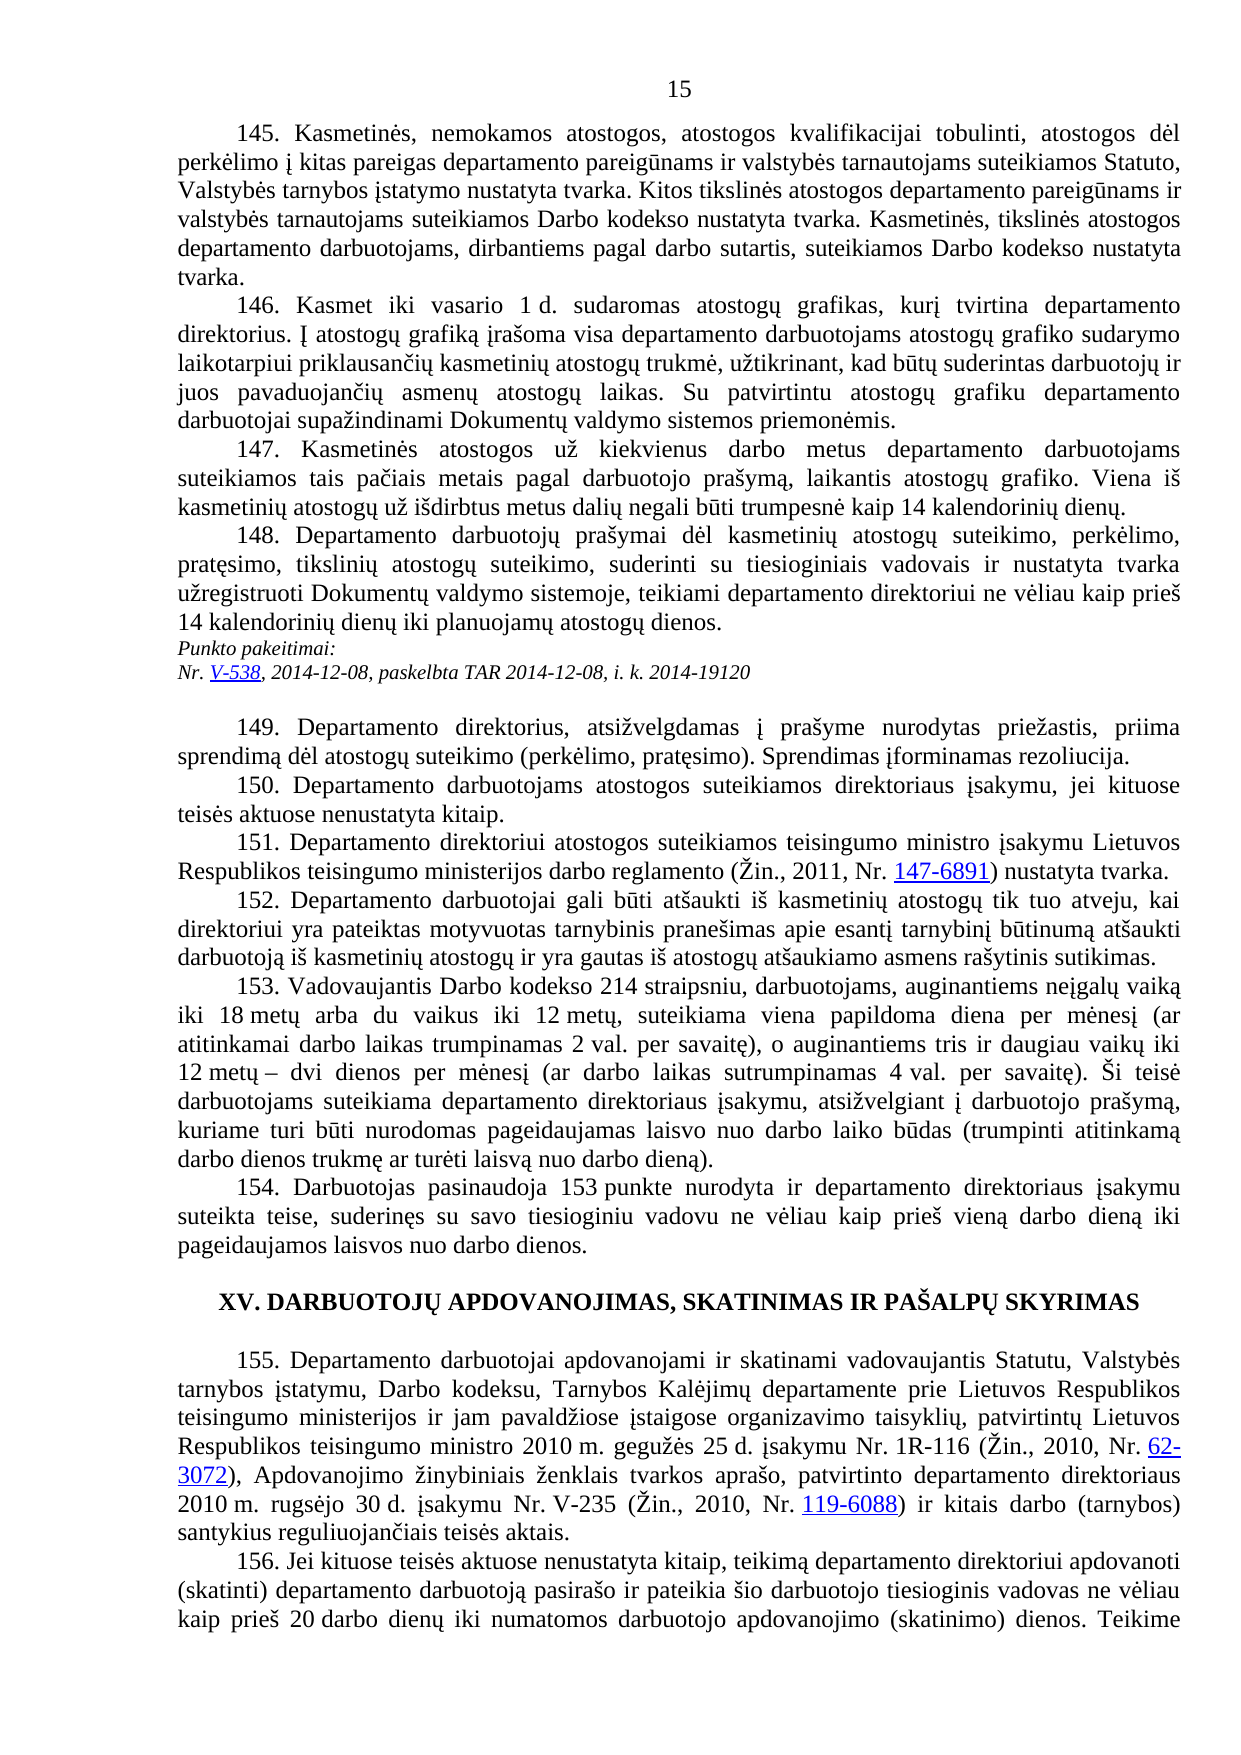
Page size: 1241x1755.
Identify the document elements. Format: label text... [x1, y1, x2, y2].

text 151. Departamento direktoriui atostogos suteikiamos teisingumo ministro įsakymu Lietuvos Respublikos teisingumo ministerijos darbo reglamento (Žin., 2011, Nr. 147-6891) nustatyta tvarka. [177, 827, 1181, 885]
text 148. Departamento darbuotojų prašymai dėl kasmetinių atostogų suteikimo, perkėlimo, pratęsimo, tikslinių atostogų suteikimo, suderinti su tiesioginiais vadovais ir nustatyta tvarka užregistruoti Dokumentų valdymo sistemoje, teikiami departamento direktoriui ne vėliau kaip prieš 14 kalendorinių dienų iki planuojamų atostogų dienos. [177, 521, 1181, 636]
text 154. Darbuotojas pasinaudoja 153 punkte nurodyta ir departamento direktoriaus įsakymu suteikta teise, suderinęs su savo tiesioginiu vadovu ne vėliau kaip prieš vieną darbo dieną iki pageidaujamos laisvos nuo darbo dienos. [177, 1172, 1181, 1259]
text 152. Departamento darbuotojai gali būti atšaukti iš kasmetinių atostogų tik tuo atveju, kai direktoriui yra pateiktas motyvuotas tarnybinis pranešimas apie esantį tarnybinį būtinumą atšaukti darbuotoją iš kasmetinių atostogų ir yra gautas iš atostogų atšaukiamo asmens rašytinis sutikimas. [177, 885, 1181, 971]
text 146. Kasmet iki vasario 1 d. sudaromas atostogų grafikas, kurį tvirtina departamento direktorius. Į atostogų grafiką įrašoma visa departamento darbuotojams atostogų grafiko sudarymo laikotarpiui priklausančių kasmetinių atostogų trukmė, užtikrinant, kad būtų suderintas darbuotojų ir juos pavaduojančių asmenų atostogų laikas. Su patvirtintu atostogų grafiku departamento darbuotojai supažindinami Dokumentų valdymo sistemos priemonėmis. [177, 291, 1181, 434]
text 149. Departamento direktorius, atsižvelgdamas į prašyme nurodytas priežastis, priima sprendimą dėl atostogų suteikimo (perkėlimo, pratęsimo). Sprendimas įforminamas rezoliucija. [177, 712, 1181, 770]
text Punkto pakeitimai: [177, 636, 1181, 660]
text 145. Kasmetinės, nemokamos atostogos, atostogos kvalifikacijai tobulinti, atostogos dėl perkėlimo į kitas pareigas departamento pareigūnams ir valstybės tarnautojams suteikiamos Statuto, Valstybės tarnybos įstatymo nustatyta tvarka. Kitos tikslinės atostogos departamento pareigūnams ir valstybės tarnautojams suteikiamos Darbo kodekso nustatyta tvarka. Kasmetinės, tikslinės atostogos departamento darbuotojams, dirbantiems pagal darbo sutartis, suteikiamos Darbo kodekso nustatyta tvarka. [177, 118, 1181, 291]
text 150. Departamento darbuotojams atostogos suteikiamos direktoriaus įsakymu, jei kituose teisės aktuose nenustatyta kitaip. [177, 770, 1181, 827]
text XV. DARBUOTOJŲ APDOVANOJIMAS, SKATINIMAS IR PAŠALPŲ SKYRIMAS [177, 1287, 1181, 1316]
text 156. Jei kituose teisės aktuose nenustatyta kitaip, teikimą departamento direktoriui apdovanoti (skatinti) departamento darbuotoją pasirašo ir pateikia šio darbuotojo tiesioginis vadovas ne vėliau kaip prieš 20 darbo dienų iki numatomos darbuotojo apdovanojimo (skatinimo) dienos. Teikime [177, 1546, 1181, 1632]
text Nr. V-538, 2014-12-08, paskelbta TAR 2014-12-08, i. k. 2014-19120 [177, 660, 1181, 684]
text 153. Vadovaujantis Darbo kodekso 214 straipsniu, darbuotojams, auginantiems neįgalų vaiką iki 18 metų arba du vaikus iki 12 metų, suteikiama viena papildoma diena per mėnesį (ar atitinkamai darbo laikas trumpinamas 2 val. per savaitę), o auginantiems tris ir daugiau vaikų iki 12 metų – dvi dienos per mėnesį (ar darbo laikas sutrumpinamas 4 val. per savaitę). Ši teisė darbuotojams suteikiama departamento direktoriaus įsakymu, atsižvelgiant į darbuotojo prašymą, kuriame turi būti nurodomas pageidaujamas laisvo nuo darbo laiko būdas (trumpinti atitinkamą darbo dienos trukmę ar turėti laisvą nuo darbo dieną). [177, 971, 1181, 1172]
text 155. Departamento darbuotojai apdovanojami ir skatinami vadovaujantis Statutu, Valstybės tarnybos įstatymu, Darbo kodeksu, Tarnybos Kalėjimų departamente prie Lietuvos Respublikos teisingumo ministerijos ir jam pavaldžiose įstaigose organizavimo taisyklių, patvirtintų Lietuvos Respublikos teisingumo ministro 2010 m. gegužės 25 d. įsakymu Nr. 1R-116 (Žin., 2010, Nr. 62-3072), Apdovanojimo žinybiniais ženklais tvarkos aprašo, patvirtinto departamento direktoriaus 2010 m. rugsėjo 30 d. įsakymu Nr. V-235 (Žin., 2010, Nr. 119-6088) ir kitais darbo (tarnybos) santykius reguliuojančiais teisės aktais. [177, 1345, 1181, 1546]
text 147. Kasmetinės atostogos už kiekvienus darbo metus departamento darbuotojams suteikiamos tais pačiais metais pagal darbuotojo prašymą, laikantis atostogų grafiko. Viena iš kasmetinių atostogų už išdirbtus metus dalių negali būti trumpesnė kaip 14 kalendorinių dienų. [177, 434, 1181, 521]
